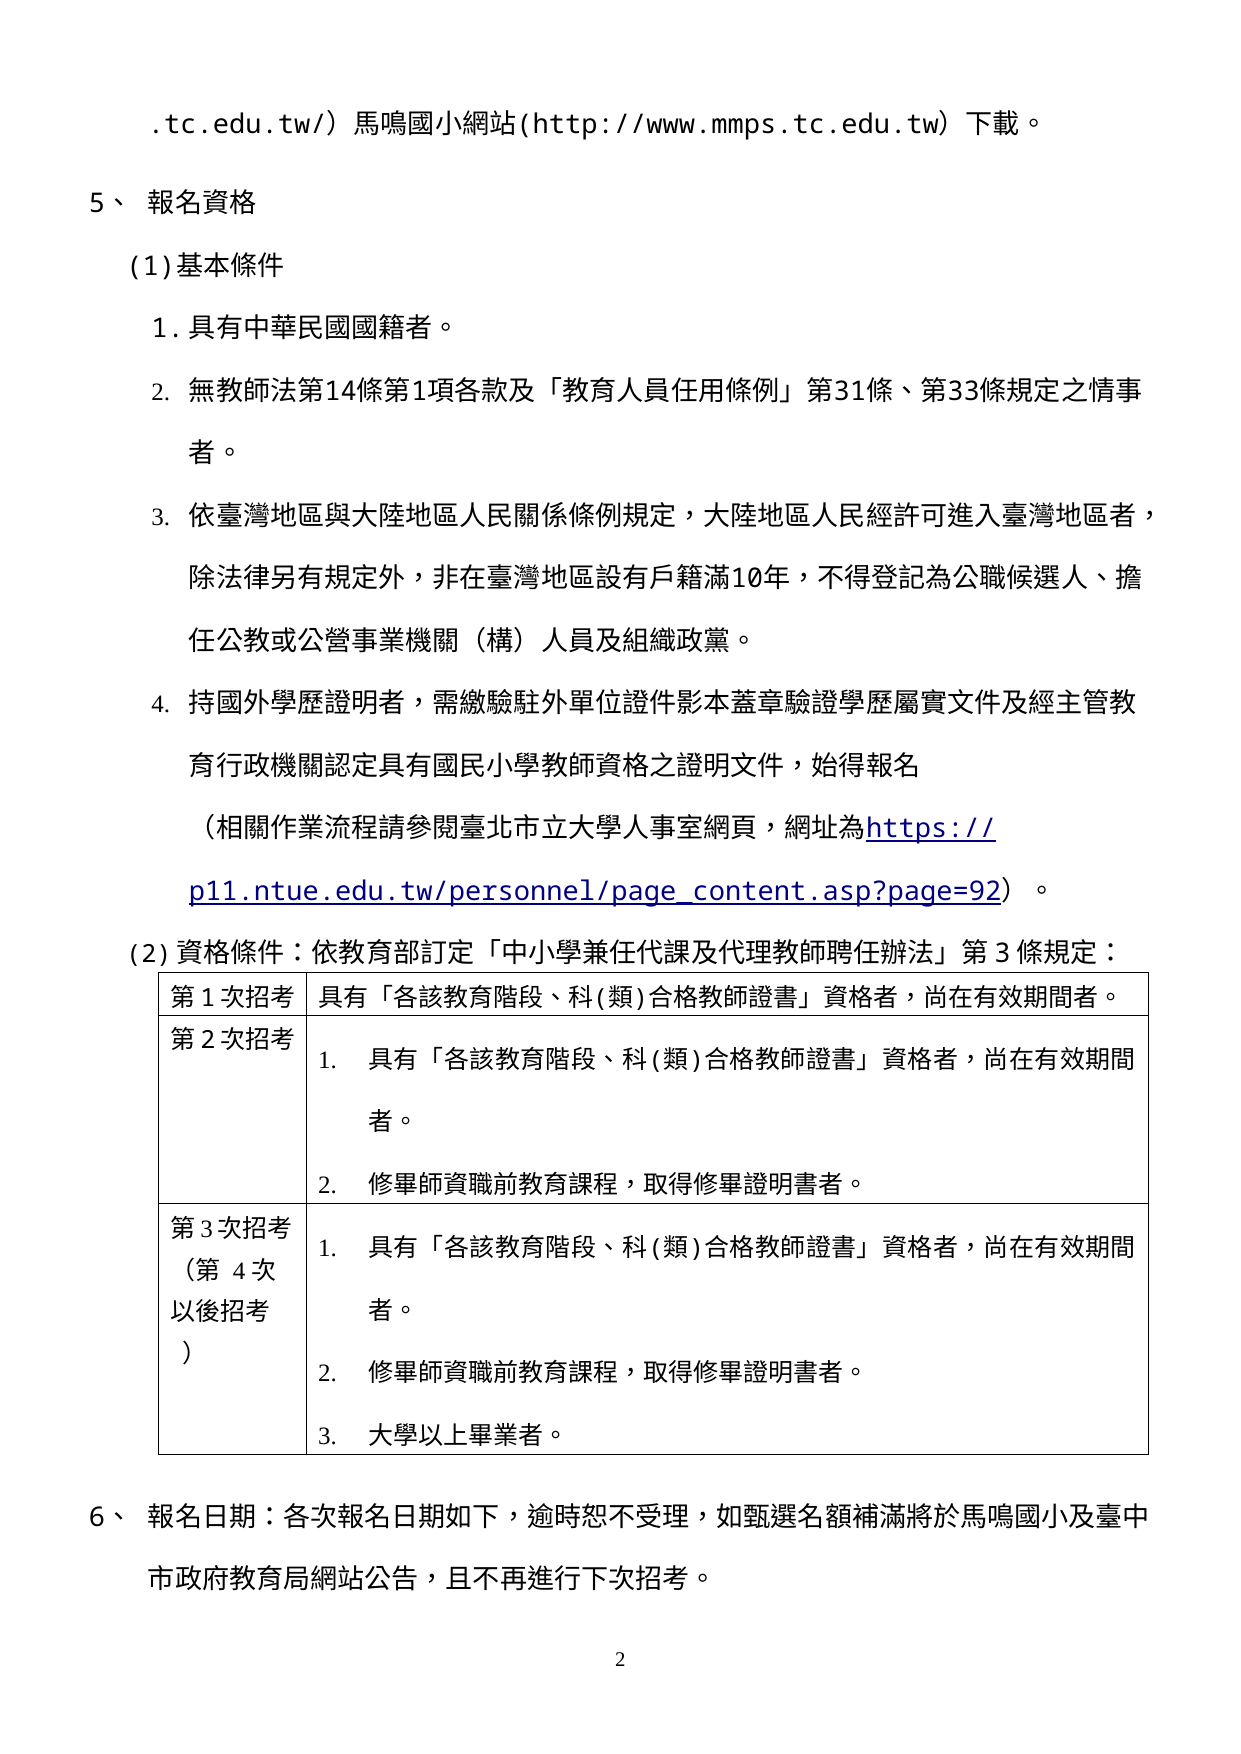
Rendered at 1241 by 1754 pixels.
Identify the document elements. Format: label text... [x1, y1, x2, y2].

table_header 第1次招考 [159, 973, 306, 1014]
list 依臺灣地區與大陸地區人民關係條例規定，大陸地區人民經許可進入臺灣地區者，除法律另有規定外，非在臺灣地區設有戶籍滿10年，不得登記為公職候選人、擔任公教或公營事業機關（構）人員及組織政黨。 [151, 472, 1152, 659]
list 持國外學歷證明者，需繳驗駐外單位證件影本蓋章驗證學歷屬實文件及經主管教育行政機關認定具有國民小學教師資格之證明文件，始得報名 [151, 659, 1152, 784]
list 無教師法第14條第1項各款及「教育人員任用條例」第31條、第33條規定之情事者。 [151, 347, 1152, 472]
list 報名日期：各次報名日期如下，逾時恕不受理，如甄選名額補滿將於馬鳴國小及臺中市政府教育局網站公告，且不再進行下次招考。 [89, 1472, 1152, 1597]
table_cell 具有「各該教育階段、科(類)合格教師證書」資格者，尚在有效期間者。 修畢師資職前教育課程，取得修畢證明書者。 [307, 1016, 1148, 1203]
list .tc.edu.tw/）馬鳴國小網站(http://www.mmps.tc.edu.tw）下載。 [89, 79, 1152, 142]
table_header 具有「各該教育階段、科(類)合格教師證書」資格者，尚在有效期間者。 [307, 973, 1148, 1014]
list 報名資格 [89, 159, 1152, 222]
text （相關作業流程請參閱臺北市立大學人事室網頁，網址為https://p11.ntue.edu.tw/personnel/page_content.asp?page=92）。 [189, 784, 1152, 909]
list 具有中華民國國籍者。 [151, 284, 1152, 347]
list 資格條件：依教育部訂定「中小學兼任代課及代理教師聘任辦法」第3條規定： [126, 909, 1152, 972]
table_cell 第2次招考 [159, 1016, 306, 1203]
list 基本條件 [126, 222, 1152, 284]
table_cell 具有「各該教育階段、科(類)合格教師證書」資格者，尚在有效期間者。 修畢師資職前教育課程，取得修畢證明書者。 大學以上畢業者。 [307, 1204, 1148, 1454]
table_cell 第3次招考 （第 4 次以後招考 ） [159, 1204, 306, 1454]
